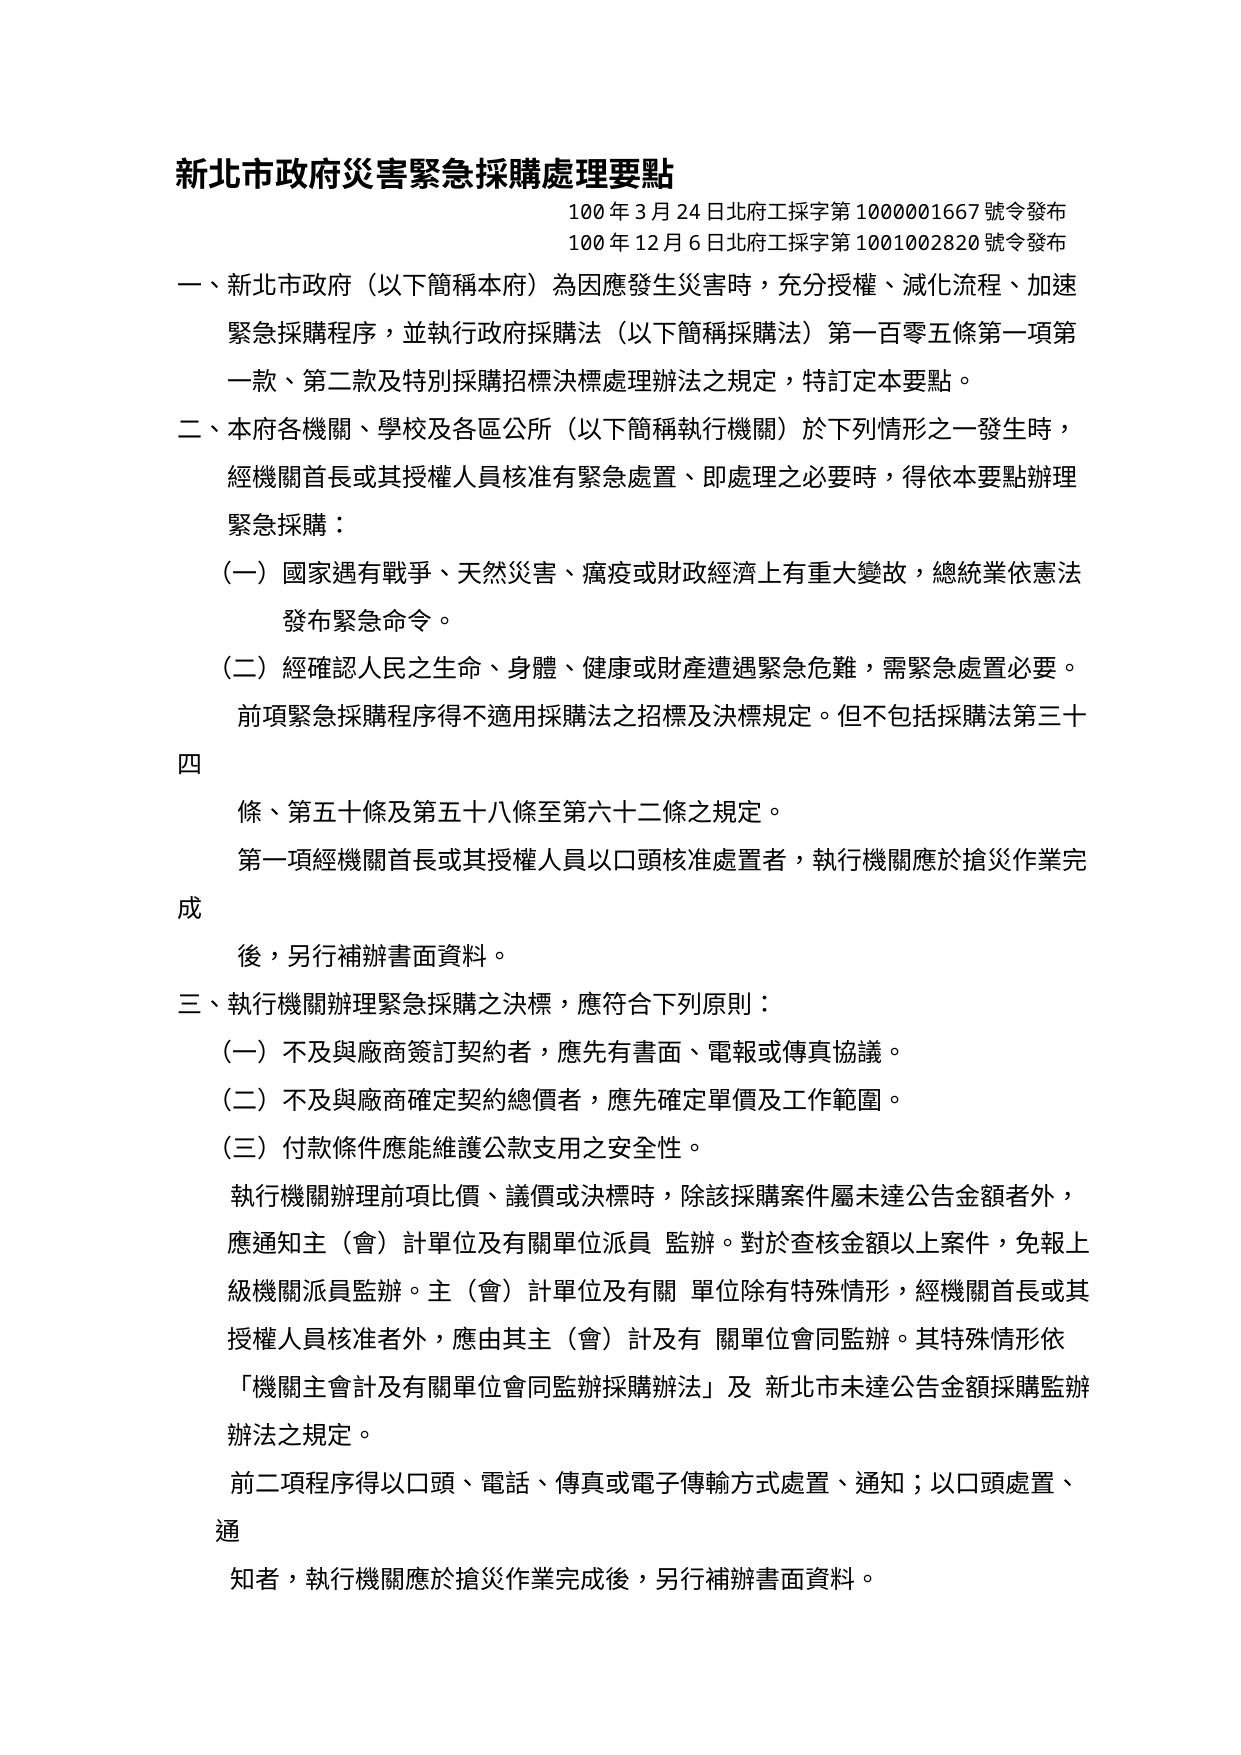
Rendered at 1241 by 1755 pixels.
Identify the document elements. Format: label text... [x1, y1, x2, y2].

text 一、新北市政府（以下簡稱本府）為因應發生災害時，充分授權、減化流程、加速緊急採購程序，並執行政府採購法（以下簡稱採購法）第一百零五條第一項第一款、第二款及特別採購招標決標處理辦法之規定，特訂定本要點。 [177, 256, 1093, 400]
text （一）國家遇有戰爭、天然災害、癘疫或財政經濟上有重大變故，總統業依憲法發布緊急命令。 [207, 544, 1093, 639]
text 100年3月24日北府工採字第1000001667號令發布 [175, 196, 1067, 226]
text 執行機關辦理前項比價、議價或決標時，除該採購案件屬未達公告金額者外，應通知主（會）計單位及有關單位派員 監辦。對於查核金額以上案件，免報上級機關派員監辦。主（會）計單位及有關 單位除有特殊情形，經機關首長或其授權人員核准者外，應由其主（會）計及有 關單位會同監辦。其特殊情形依「機關主會計及有關單位會同監辦採購辦法」及 新北市未達公告金額採購監辦辦法之規定。 [215, 1167, 1093, 1454]
text （三）付款條件應能維護公款支用之安全性。 [207, 1119, 1093, 1167]
text 條、第五十條及第五十八條至第六十二條之規定。 [177, 783, 1093, 831]
text 前項緊急採購程序得不適用採購法之招標及決標規定。但不包括採購法第三十四 [177, 687, 1093, 783]
text 後，另行補辦書面資料。 [177, 927, 1093, 975]
text 三、執行機關辦理緊急採購之決標，應符合下列原則： [177, 975, 1093, 1023]
text 新北市政府災害緊急採購處理要點 [175, 148, 1067, 196]
text （二）經確認人民之生命、身體、健康或財產遭遇緊急危難，需緊急處置必要。 [207, 639, 1093, 687]
text （一）不及與廠商簽訂契約者，應先有書面、電報或傳真協議。 [207, 1023, 1093, 1071]
text 二、本府各機關、學校及各區公所（以下簡稱執行機關）於下列情形之一發生時，經機關首長或其授權人員核准有緊急處置、即處理之必要時，得依本要點辦理緊急採購： [177, 400, 1093, 544]
text 知者，執行機關應於搶災作業完成後，另行補辦書面資料。 [215, 1550, 1093, 1598]
text 100年12月6日北府工採字第1001002820號令發布 [175, 226, 1067, 256]
text （二）不及與廠商確定契約總價者，應先確定單價及工作範圍。 [207, 1071, 1093, 1119]
text 前二項程序得以口頭、電話、傳真或電子傳輸方式處置、通知；以口頭處置、通 [215, 1454, 1093, 1550]
text 第一項經機關首長或其授權人員以口頭核准處置者，執行機關應於搶災作業完成 [177, 831, 1093, 927]
